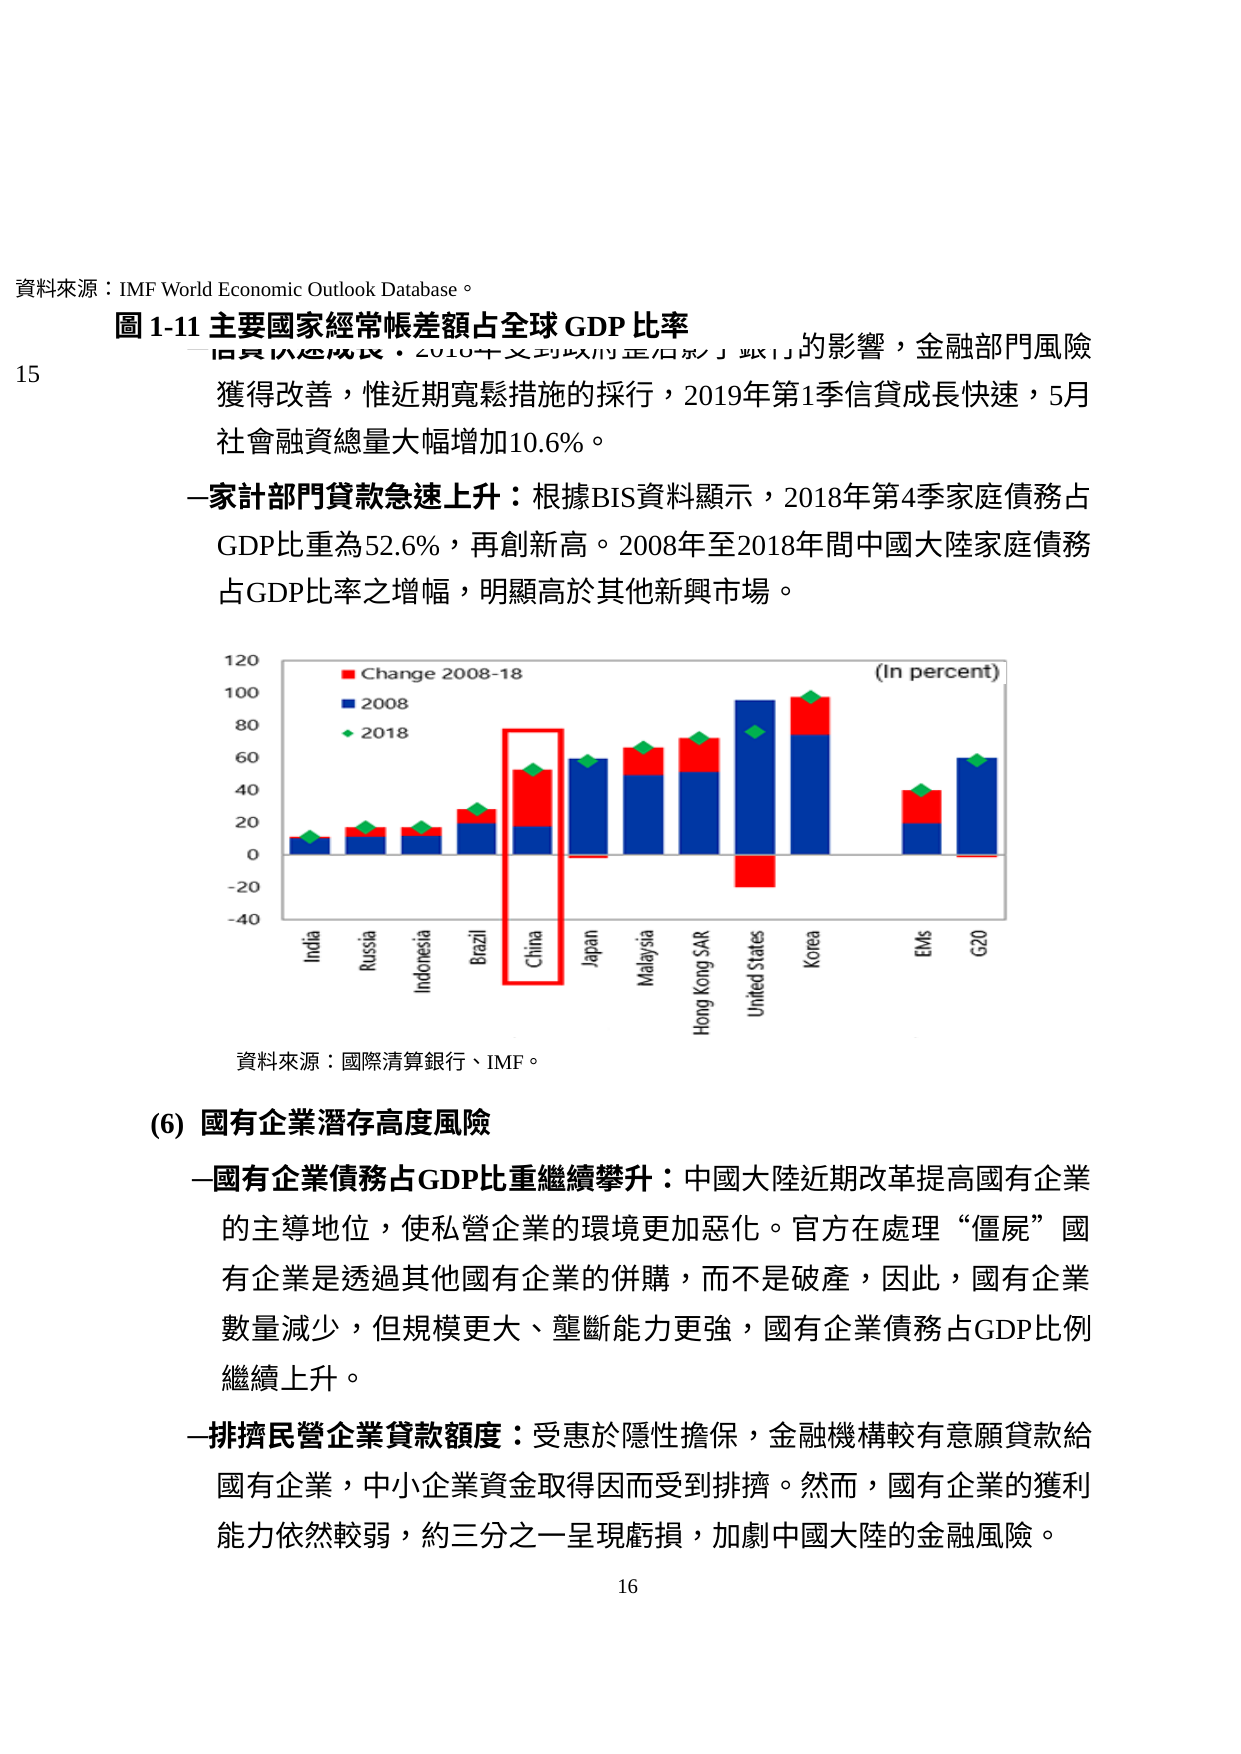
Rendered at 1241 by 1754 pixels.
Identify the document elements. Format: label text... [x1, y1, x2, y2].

text ─排擠民營企業貸款額度：受惠於隱性擔保，金融機構較有意願貸款給國有企業，中小企業資金取得因而受到排擠。然而，國有企業的獲利能力依然較弱，約三分之一呈現虧損，加劇中國大陸的金融風險。 [187, 1406, 1092, 1556]
text ─信貸快速成長：2018年受到政府整治影子銀行的影響，金融部門風險獲得改善，惟近期寬鬆措施的採行，2019年第1季信貸成長快速，5月社會融資總量大幅增加10.6%。 [187, 319, 1092, 462]
list 國有企業潛存高度風險 [162, 1093, 1092, 1143]
text 圖1-11 主要國家經常帳差額占全球GDP比率 [15, 302, 788, 341]
text 圖1-12 各國家庭債務占GDP比重 [162, 675, 1092, 1087]
text ─國有企業債務占GDP比重繼續攀升：中國大陸近期改革提高國有企業的主導地位，使私營企業的環境更加惡化。官方在處理“僵屍”國有企業是透過其他國有企業的併購，而不是破產，因此，國有企業數量減少，但規模更大、壟斷能力更強，國有企業債務占GDP比例繼續上升。 [192, 1150, 1092, 1400]
text 資料來源：國際清算銀行、IMF。 [237, 1046, 1008, 1076]
text ─家計部門貸款急速上升：根據BIS資料顯示，2018年第4季家庭債務占GDP比重為52.6%，再創新高。2008年至2018年間中國大陸家庭債務占GDP比率之增幅，明顯高於其他新興市場。 [187, 469, 1092, 612]
text 資料來源：IMF World Economic Outlook Database。 [15, 272, 788, 302]
text 15 [15, 359, 41, 388]
list 金融脆弱性仍高 [162, 262, 1092, 312]
